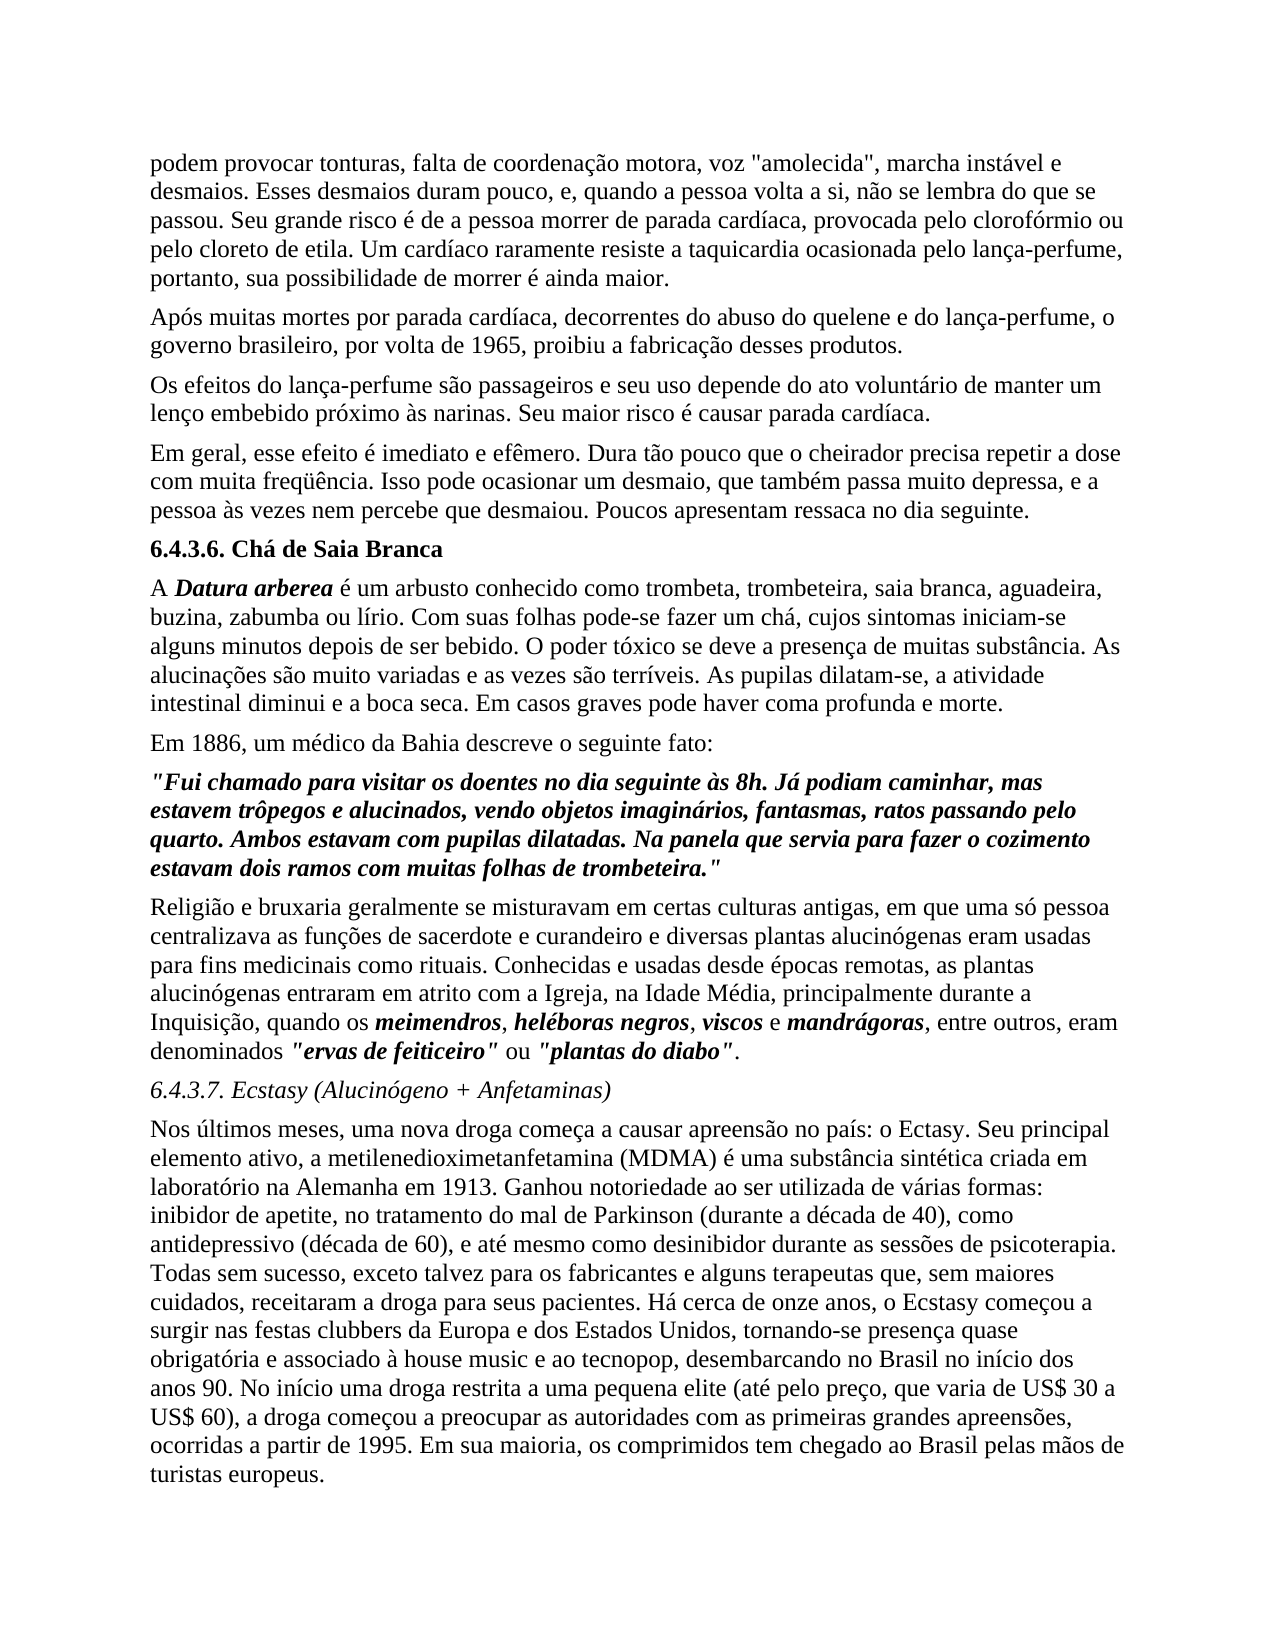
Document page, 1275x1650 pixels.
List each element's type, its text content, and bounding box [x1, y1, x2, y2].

text Os efeitos do lança-perfume são passageiros e seu uso depende do ato voluntário de manter um lenço embebido próximo às narinas. Seu maior risco é causar parada cardíaca. [150, 370, 1125, 427]
text 6.4.3.6. Chá de Saia Branca [150, 534, 1125, 563]
text Em geral, esse efeito é imediato e efêmero. Dura tão pouco que o cheirador precisa repetir a dose com muita freqüência. Isso pode ocasionar um desmaio, que também passa muito depressa, e a pessoa às vezes nem percebe que desmaiou. Poucos apresentam ressaca no dia seguinte. [150, 438, 1125, 524]
text Em 1886, um médico da Bahia descreve o seguinte fato: [150, 728, 1125, 756]
text A Datura arberea é um arbusto conhecido como trombeta, trombeteira, saia branca, aguadeira, buzina, zabumba ou lírio. Com suas folhas pode-se fazer um chá, cujos sintomas iniciam-se alguns minutos depois de ser bebido. O poder tóxico se deve a presença de muitas substância. As alucinações são muito variadas e as vezes são terríveis. As pupilas dilatam-se, a atividade intestinal diminui e a boca seca. Em casos graves pode haver coma profunda e morte. [150, 573, 1125, 717]
text Religião e bruxaria geralmente se misturavam em certas culturas antigas, em que uma só pessoa centralizava as funções de sacerdote e curandeiro e diversas plantas alucinógenas eram usadas para fins medicinais como rituais. Conhecidas e usadas desde épocas remotas, as plantas alucinógenas entraram em atrito com a Igreja, na Idade Média, principalmente durante a Inquisição, quando os meimendros, heléboras negros, viscos e mandrágoras, entre outros, eram denominados "ervas de feiticeiro" ou "plantas do diabo". [150, 892, 1125, 1065]
text Nos últimos meses, uma nova droga começa a causar apreensão no país: o Ectasy. Seu principal elemento ativo, a metilenedioximetanfetamina (MDMA) é uma substância sintética criada em laboratório na Alemanha em 1913. Ganhou notoriedade ao ser utilizada de várias formas: inibidor de apetite, no tratamento do mal de Parkinson (durante a década de 40), como antidepressivo (década de 60), e até mesmo como desinibidor durante as sessões de psicoterapia. Todas sem sucesso, exceto talvez para os fabricantes e alguns terapeutas que, sem maiores cuidados, receitaram a droga para seus pacientes. Há cerca de onze anos, o Ecstasy começou a surgir nas festas clubbers da Europa e dos Estados Unidos, tornando-se presença quase obrigatória e associado à house music e ao tecnopop, desembarcando no Brasil no início dos anos 90. No início uma droga restrita a uma pequena elite (até pelo preço, que varia de US$ 30 a US$ 60), a droga começou a preocupar as autoridades com as primeiras grandes apreensões, ocorridas a partir de 1995. Em sua maioria, os comprimidos tem chegado ao Brasil pelas mãos de turistas europeus. [150, 1114, 1125, 1488]
text "Fui chamado para visitar os doentes no dia seguinte às 8h. Já podiam caminhar, mas estavem trôpegos e alucinados, vendo objetos imaginários, fantasmas, ratos passando pelo quarto. Ambos estavam com pupilas dilatadas. Na panela que servia para fazer o cozimento estavam dois ramos com muitas folhas de trombeteira." [150, 767, 1125, 882]
text 6.4.3.7. Ecstasy (Alucinógeno + Anfetaminas) [150, 1075, 1125, 1104]
text Após muitas mortes por parada cardíaca, decorrentes do abuso do quelene e do lança-perfume, o governo brasileiro, por volta de 1965, proibiu a fabricação desses produtos. [150, 302, 1125, 359]
text podem provocar tonturas, falta de coordenação motora, voz "amolecida", marcha instável e desmaios. Esses desmaios duram pouco, e, quando a pessoa volta a si, não se lembra do que se passou. Seu grande risco é de a pessoa morrer de parada cardíaca, provocada pelo clorofórmio ou pelo cloreto de etila. Um cardíaco raramente resiste a taquicardia ocasionada pelo lança-perfume, portanto, sua possibilidade de morrer é ainda maior. [150, 148, 1125, 291]
